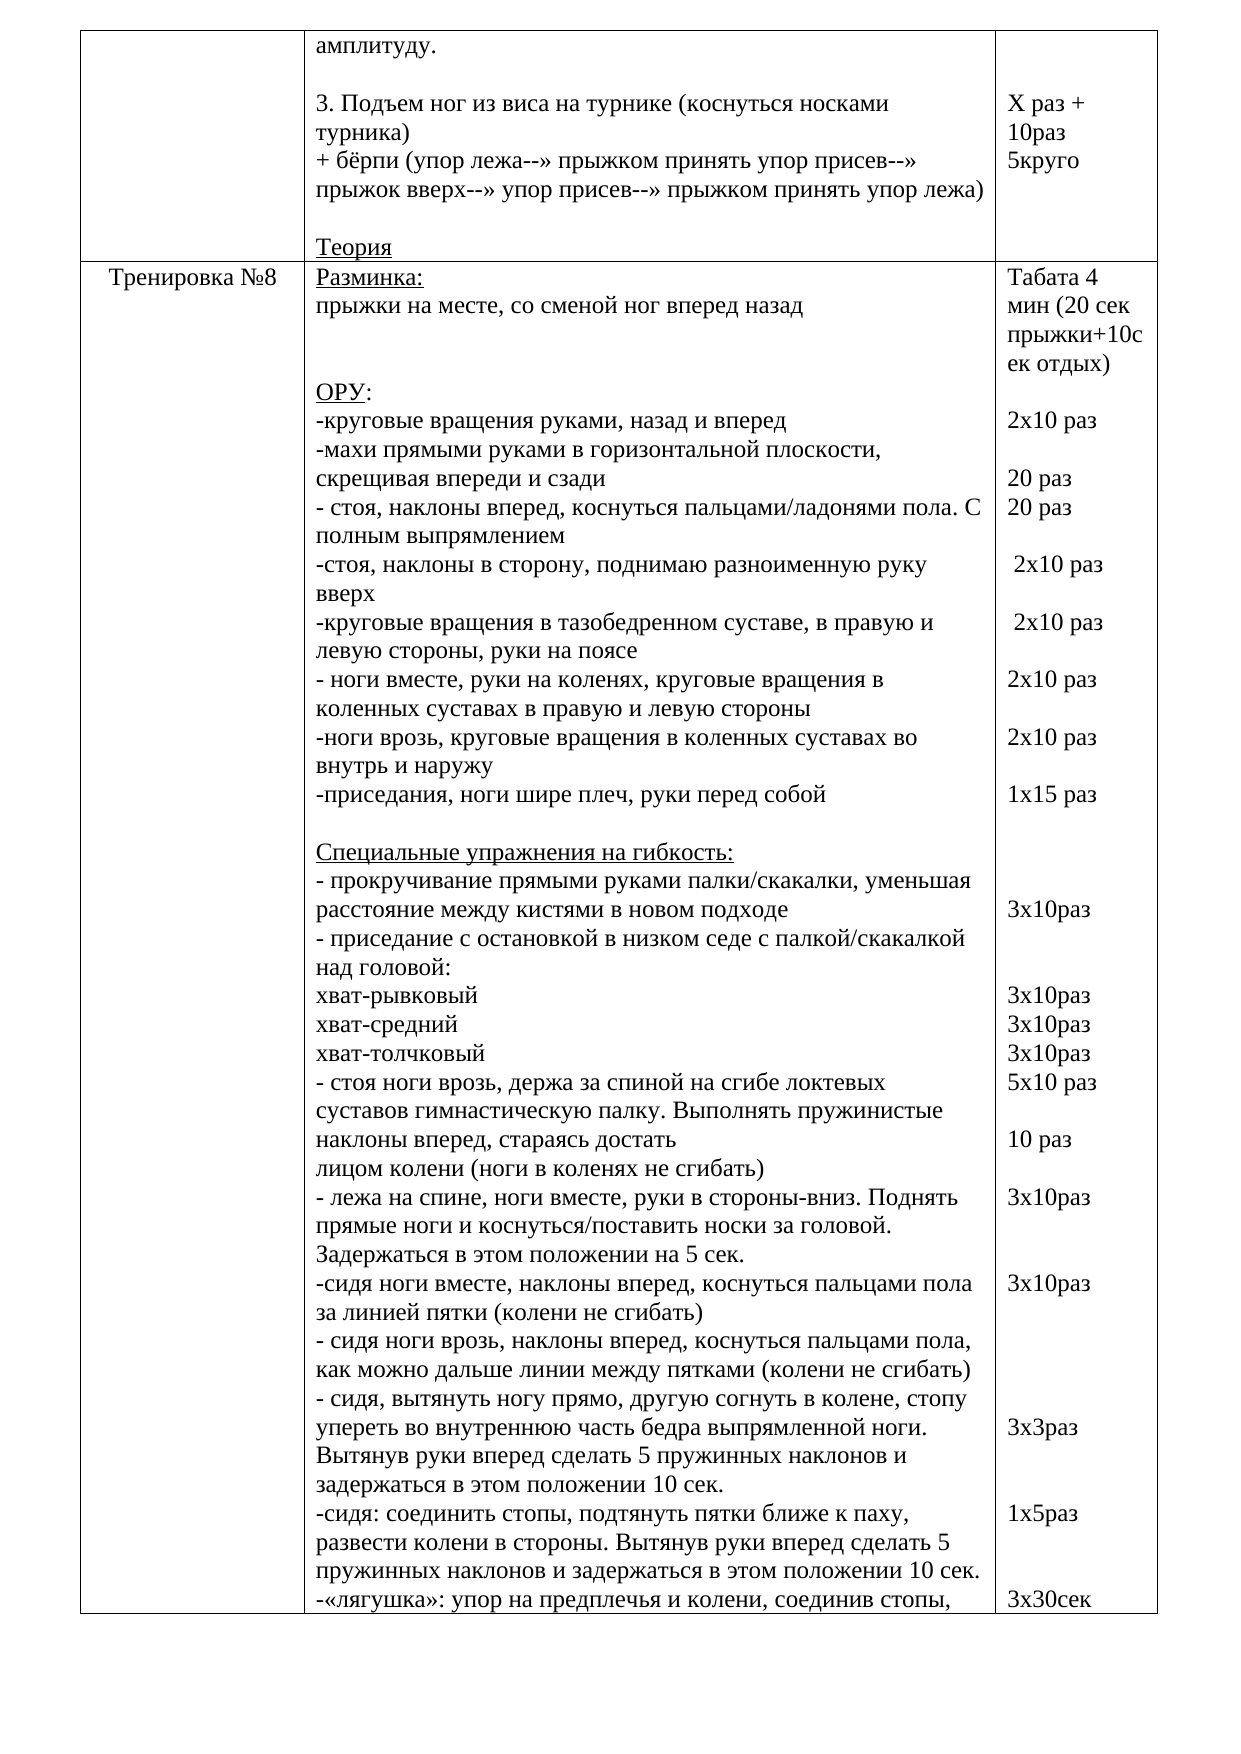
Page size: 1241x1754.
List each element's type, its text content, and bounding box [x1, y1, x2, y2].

table_cell Х раз + 10раз 5круго [996, 31, 1157, 261]
table_cell Табата 4 мин (20 сек прыжки+10сек отдых) 2х10 раз 20 раз 20 раз 2х10 раз 2х10 раз 2х10 раз 2х10 раз 1х15 раз 3х10раз 3х10раз 3х10раз 3х10раз 5х10 раз 10 раз 3х10раз 3х10раз 3х3раз 1х5раз 3х30сек [996, 262, 1157, 1613]
table_cell [81, 31, 304, 261]
table_cell амплитуду. 3. Подъем ног из виса на турнике (коснуться носками турника) + бёрпи (упор лежа--» прыжком принять упор присев--» прыжок вверх--» упор присев--» прыжком принять упор лежа) Теория [305, 31, 995, 261]
table_cell Тренировка №8 [81, 262, 304, 1613]
table_cell Разминка: прыжки на месте, со сменой ног вперед назад ОРУ: -круговые вращения руками, назад и вперед -махи прямыми руками в горизонтальной плоскости, скрещивая впереди и сзади - стоя, наклоны вперед, коснуться пальцами/ладонями пола. С полным выпрямлением -стоя, наклоны в сторону, поднимаю разноименную руку вверх -круговые вращения в тазобедренном суставе, в правую и левую стороны, руки на поясе - ноги вместе, руки на коленях, круговые вращения в коленных суставах в правую и левую стороны -ноги врозь, круговые вращения в коленных суставах во внутрь и наружу -приседания, ноги шире плеч, руки перед собой Специальные упражнения на гибкость: - прокручивание прямыми руками палки/скакалки, уменьшая расстояние между кистями в новом подходе - приседание с остановкой в низком седе с палкой/скакалкой над головой: хват-рывковый хват-средний хват-толчковый - стоя ноги врозь, держа за спиной на сгибе локтевых суставов гимнастическую палку. Выполнять пружинистые наклоны вперед, стараясь достать лицом колени (ноги в коленях не сгибать) - лежа на спине, ноги вместе, руки в стороны-вниз. Поднять прямые ноги и коснуться/поставить носки за головой. Задержаться в этом положении на 5 сек. -сидя ноги вместе, наклоны вперед, коснуться пальцами пола за линией пятки (колени не сгибать) - сидя ноги врозь, наклоны вперед, коснуться пальцами пола, как можно дальше линии между пятками (колени не сгибать) - сидя, вытянуть ногу прямо, другую согнуть в колене, стопу упереть во внутреннюю часть бедра выпрямленной ноги. Вытянув руки вперед сделать 5 пружинных наклонов и задержаться в этом положении 10 сек. -сидя: соединить стопы, подтянуть пятки ближе к паху, развести колени в стороны. Вытянув руки вперед сделать 5 пружинных наклонов и задержаться в этом положении 10 сек. -«лягушка»: упор на предплечья и колени, соединив стопы, [305, 262, 995, 1613]
